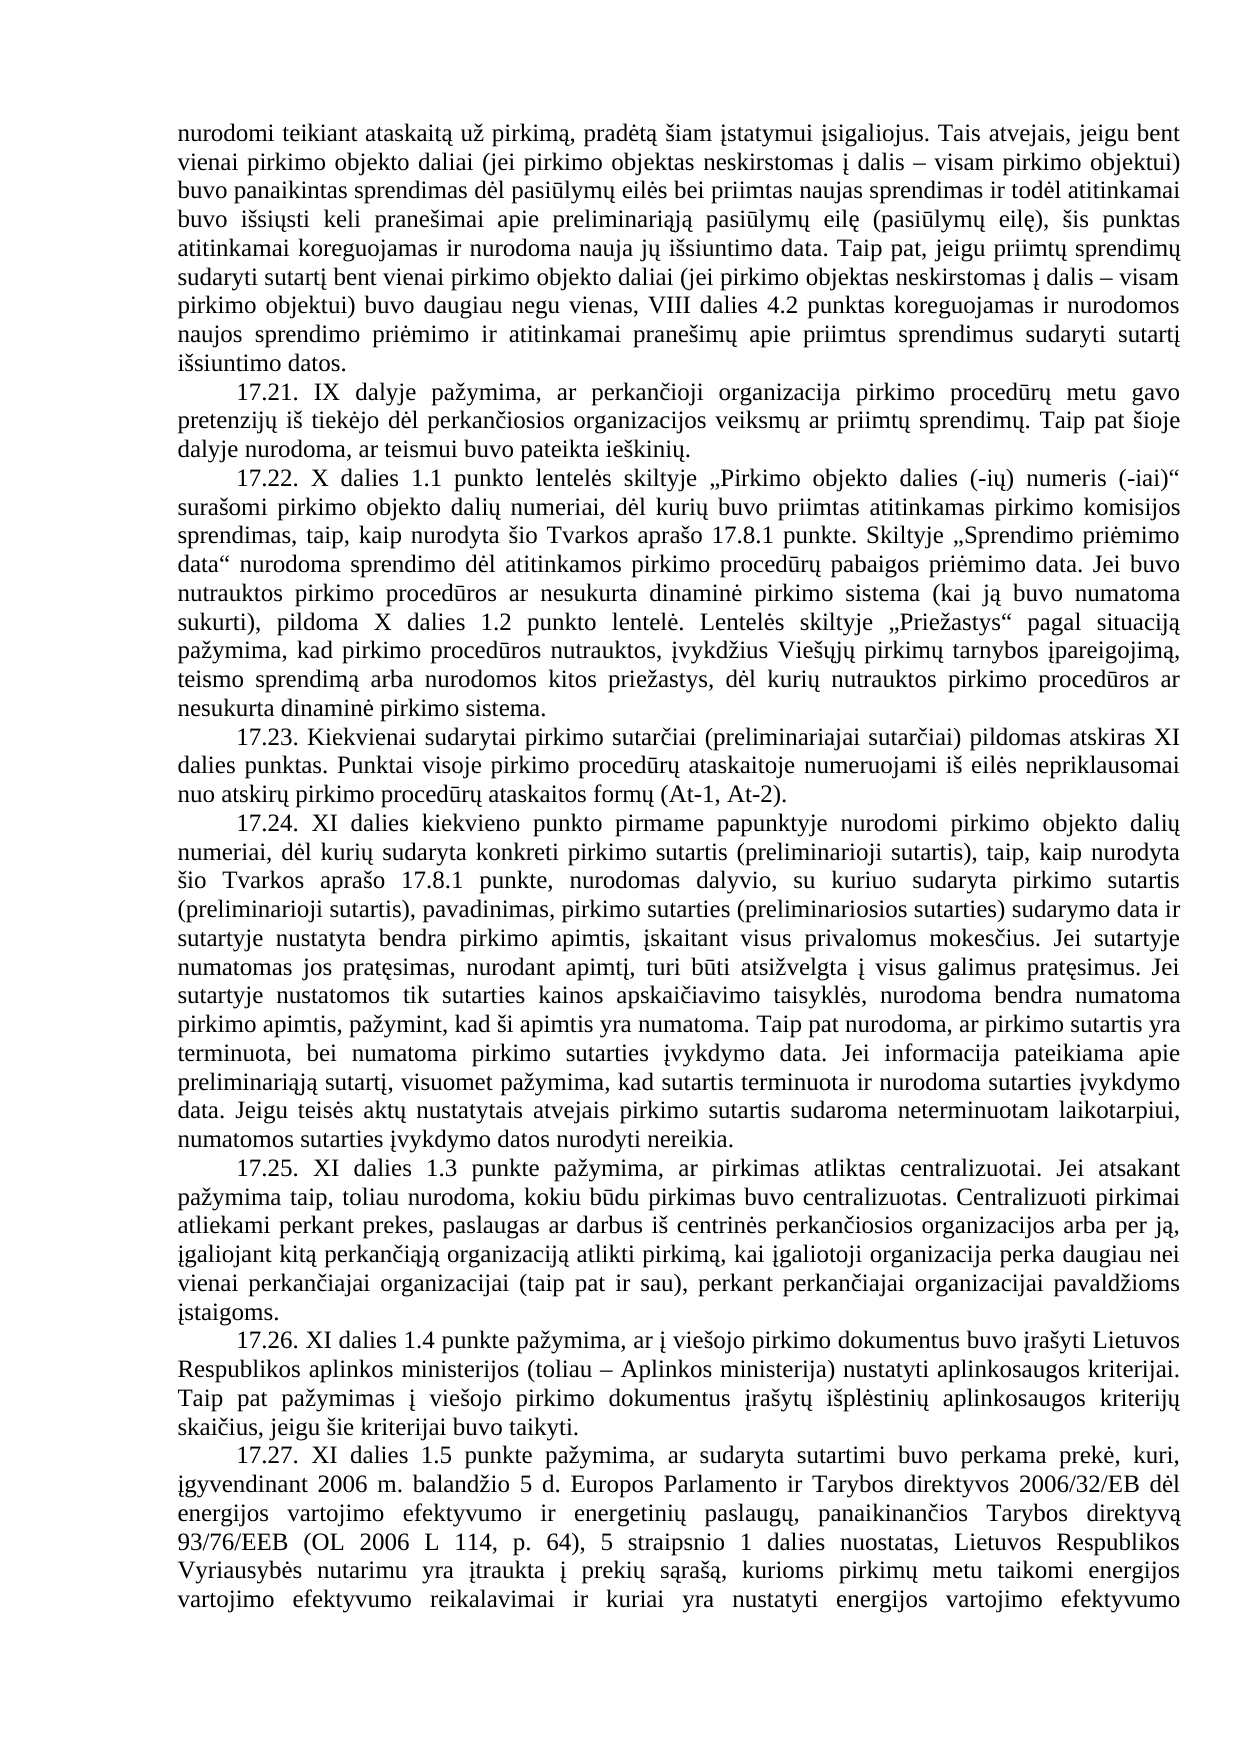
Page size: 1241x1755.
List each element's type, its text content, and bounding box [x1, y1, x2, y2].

text 17.27. XI dalies 1.5 punkte pažymima, ar sudaryta sutartimi buvo perkama prekė, kuri, įgyvendinant 2006 m. balandžio 5 d. Europos Parlamento ir Tarybos direktyvos 2006/32/EB dėl energijos vartojimo efektyvumo ir energetinių paslaugų, panaikinančios Tarybos direktyvą 93/76/EEB (OL 2006 L 114, p. 64), 5 straipsnio 1 dalies nuostatas, Lietuvos Respublikos Vyriausybės nutarimu yra įtraukta į prekių sąrašą, kurioms pirkimų metu taikomi energijos vartojimo efektyvumo reikalavimai ir kuriai yra nustatyti energijos vartojimo efektyvumo [177, 1441, 1181, 1613]
text nurodomi teikiant ataskaitą už pirkimą, pradėtą šiam įstatymui įsigaliojus. Tais atvejais, jeigu bent vienai pirkimo objekto daliai (jei pirkimo objektas neskirstomas į dalis – visam pirkimo objektui) buvo panaikintas sprendimas dėl pasiūlymų eilės bei priimtas naujas sprendimas ir todėl atitinkamai buvo išsiųsti keli pranešimai apie preliminariąją pasiūlymų eilę (pasiūlymų eilę), šis punktas atitinkamai koreguojamas ir nurodoma nauja jų išsiuntimo data. Taip pat, jeigu priimtų sprendimų sudaryti sutartį bent vienai pirkimo objekto daliai (jei pirkimo objektas neskirstomas į dalis – visam pirkimo objektui) buvo daugiau negu vienas, VIII dalies 4.2 punktas koreguojamas ir nurodomos naujos sprendimo priėmimo ir atitinkamai pranešimų apie priimtus sprendimus sudaryti sutartį išsiuntimo datos. [177, 118, 1181, 377]
text 17.21. IX dalyje pažymima, ar perkančioji organizacija pirkimo procedūrų metu gavo pretenzijų iš tiekėjo dėl perkančiosios organizacijos veiksmų ar priimtų sprendimų. Taip pat šioje dalyje nurodoma, ar teismui buvo pateikta ieškinių. [177, 377, 1181, 463]
text 17.22. X dalies 1.1 punkto lentelės skiltyje „Pirkimo objekto dalies (-ių) numeris (-iai)“ surašomi pirkimo objekto dalių numeriai, dėl kurių buvo priimtas atitinkamas pirkimo komisijos sprendimas, taip, kaip nurodyta šio Tvarkos aprašo 17.8.1 punkte. Skiltyje „Sprendimo priėmimo data“ nurodoma sprendimo dėl atitinkamos pirkimo procedūrų pabaigos priėmimo data. Jei buvo nutrauktos pirkimo procedūros ar nesukurta dinaminė pirkimo sistema (kai ją buvo numatoma sukurti), pildoma X dalies 1.2 punkto lentelė. Lentelės skiltyje „Priežastys“ pagal situaciją pažymima, kad pirkimo procedūros nutrauktos, įvykdžius Viešųjų pirkimų tarnybos įpareigojimą, teismo sprendimą arba nurodomos kitos priežastys, dėl kurių nutrauktos pirkimo procedūros ar nesukurta dinaminė pirkimo sistema. [177, 463, 1181, 722]
text 17.24. XI dalies kiekvieno punkto pirmame papunktyje nurodomi pirkimo objekto dalių numeriai, dėl kurių sudaryta konkreti pirkimo sutartis (preliminarioji sutartis), taip, kaip nurodyta šio Tvarkos aprašo 17.8.1 punkte, nurodomas dalyvio, su kuriuo sudaryta pirkimo sutartis (preliminarioji sutartis), pavadinimas, pirkimo sutarties (preliminariosios sutarties) sudarymo data ir sutartyje nustatyta bendra pirkimo apimtis, įskaitant visus privalomus mokesčius. Jei sutartyje numatomas jos pratęsimas, nurodant apimtį, turi būti atsižvelgta į visus galimus pratęsimus. Jei sutartyje nustatomos tik sutarties kainos apskaičiavimo taisyklės, nurodoma bendra numatoma pirkimo apimtis, pažymint, kad ši apimtis yra numatoma. Taip pat nurodoma, ar pirkimo sutartis yra terminuota, bei numatoma pirkimo sutarties įvykdymo data. Jei informacija pateikiama apie preliminariąją sutartį, visuomet pažymima, kad sutartis terminuota ir nurodoma sutarties įvykdymo data. Jeigu teisės aktų nustatytais atvejais pirkimo sutartis sudaroma neterminuotam laikotarpiui, numatomos sutarties įvykdymo datos nurodyti nereikia. [177, 808, 1181, 1153]
text 17.23. Kiekvienai sudarytai pirkimo sutarčiai (preliminariajai sutarčiai) pildomas atskiras XI dalies punktas. Punktai visoje pirkimo procedūrų ataskaitoje numeruojami iš eilės nepriklausomai nuo atskirų pirkimo procedūrų ataskaitos formų (At-1, At-2). [177, 722, 1181, 808]
text 17.26. XI dalies 1.4 punkte pažymima, ar į viešojo pirkimo dokumentus buvo įrašyti Lietuvos Respublikos aplinkos ministerijos (toliau – Aplinkos ministerija) nustatyti aplinkosaugos kriterijai. Taip pat pažymimas į viešojo pirkimo dokumentus įrašytų išplėstinių aplinkosaugos kriterijų skaičius, jeigu šie kriterijai buvo taikyti. [177, 1326, 1181, 1441]
text 17.25. XI dalies 1.3 punkte pažymima, ar pirkimas atliktas centralizuotai. Jei atsakant pažymima taip, toliau nurodoma, kokiu būdu pirkimas buvo centralizuotas. Centralizuoti pirkimai atliekami perkant prekes, paslaugas ar darbus iš centrinės perkančiosios organizacijos arba per ją, įgaliojant kitą perkančiąją organizaciją atlikti pirkimą, kai įgaliotoji organizacija perka daugiau nei vienai perkančiajai organizacijai (taip pat ir sau), perkant perkančiajai organizacijai pavaldžioms įstaigoms. [177, 1153, 1181, 1326]
